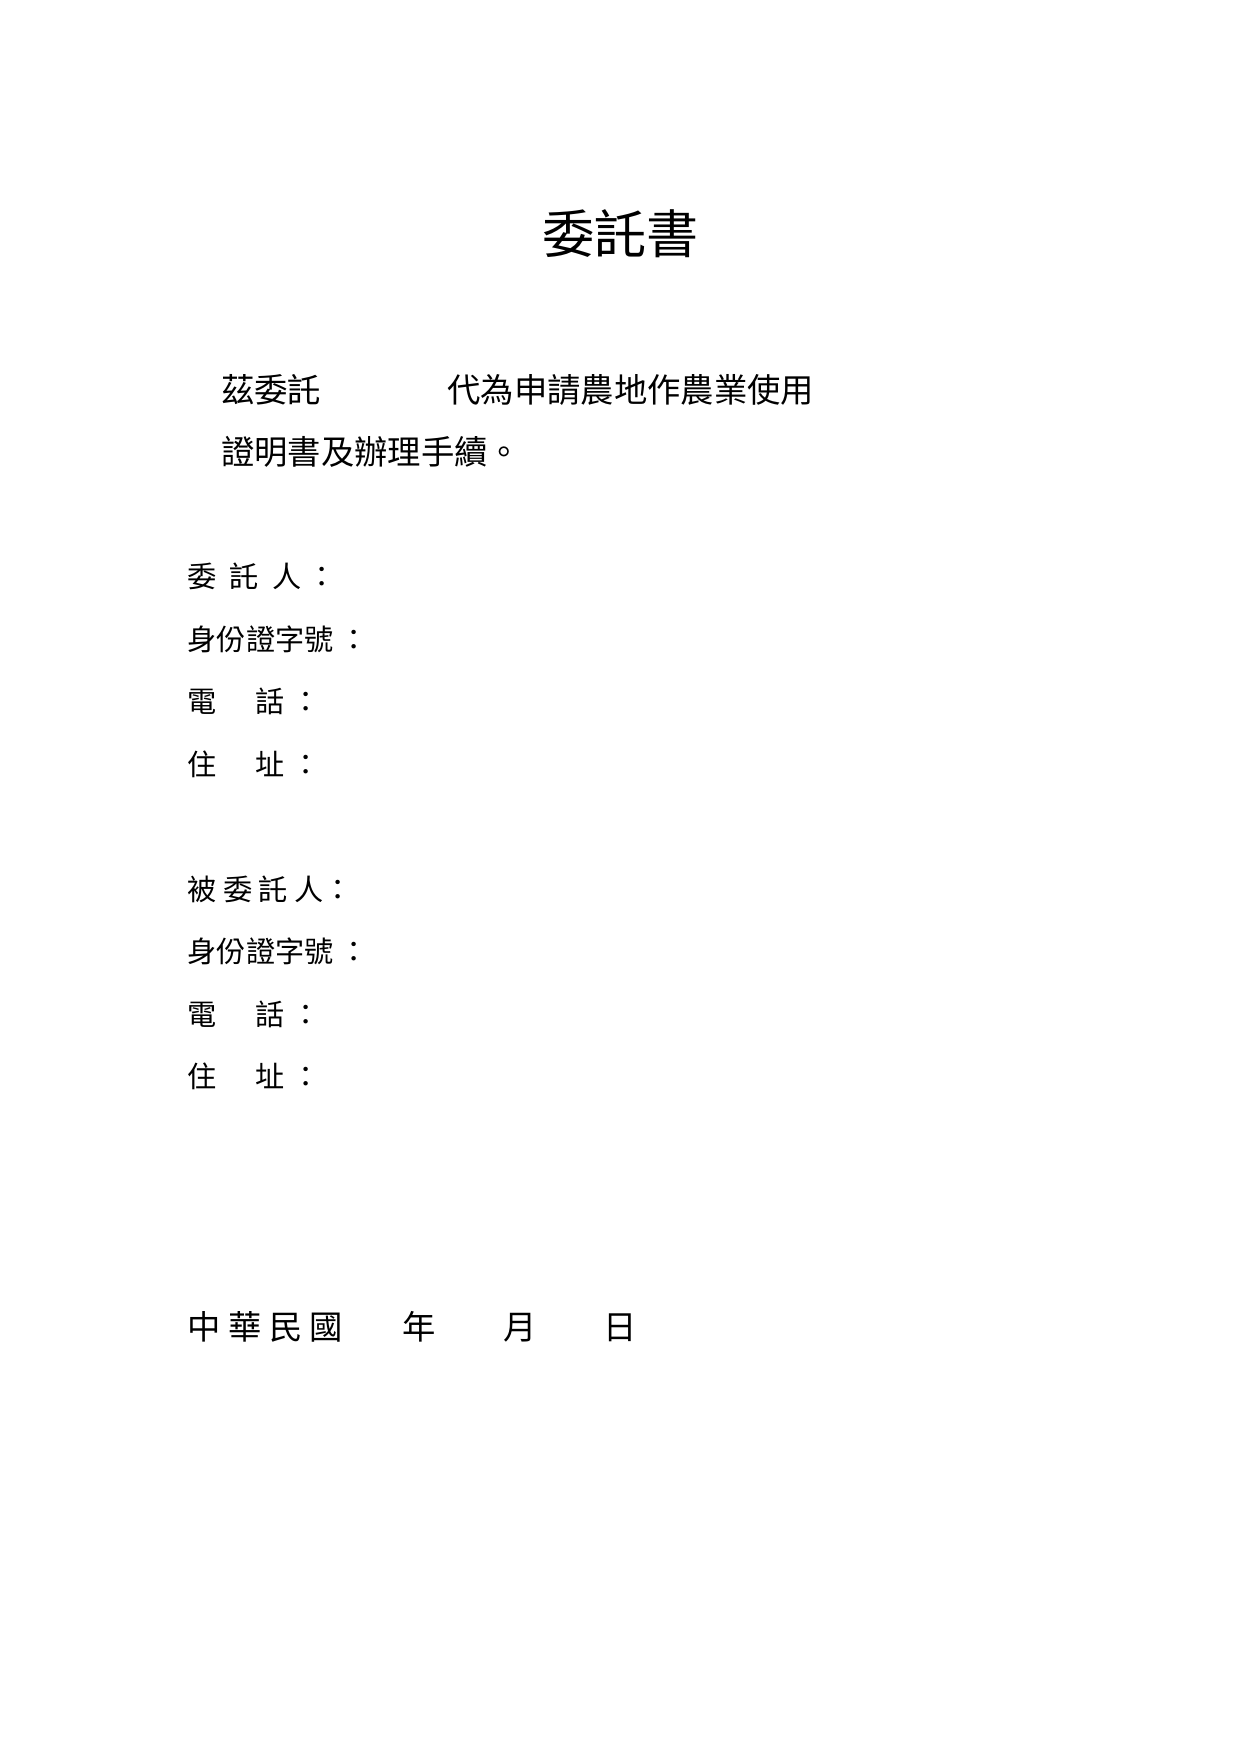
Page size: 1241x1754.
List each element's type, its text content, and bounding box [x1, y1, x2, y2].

text 委託書 [187, 158, 1053, 283]
text 住 址 ： [187, 721, 1053, 783]
text 身份證字號 ： [187, 908, 1053, 971]
text 委 託 人 ： [187, 533, 1053, 596]
text 被 委 託 人： [187, 846, 1053, 908]
text 電 話 ： [187, 971, 1053, 1033]
text 證明書及辦理手續。 [221, 408, 1053, 471]
text 身份證字號 ： [187, 596, 1053, 658]
text 住 址 ： [187, 1033, 1053, 1096]
text 電 話 ： [187, 658, 1053, 721]
text 茲委託 代為申請農地作農業使用 [221, 346, 1053, 408]
text 中 華 民 國 年 月 日 [187, 1283, 1053, 1346]
